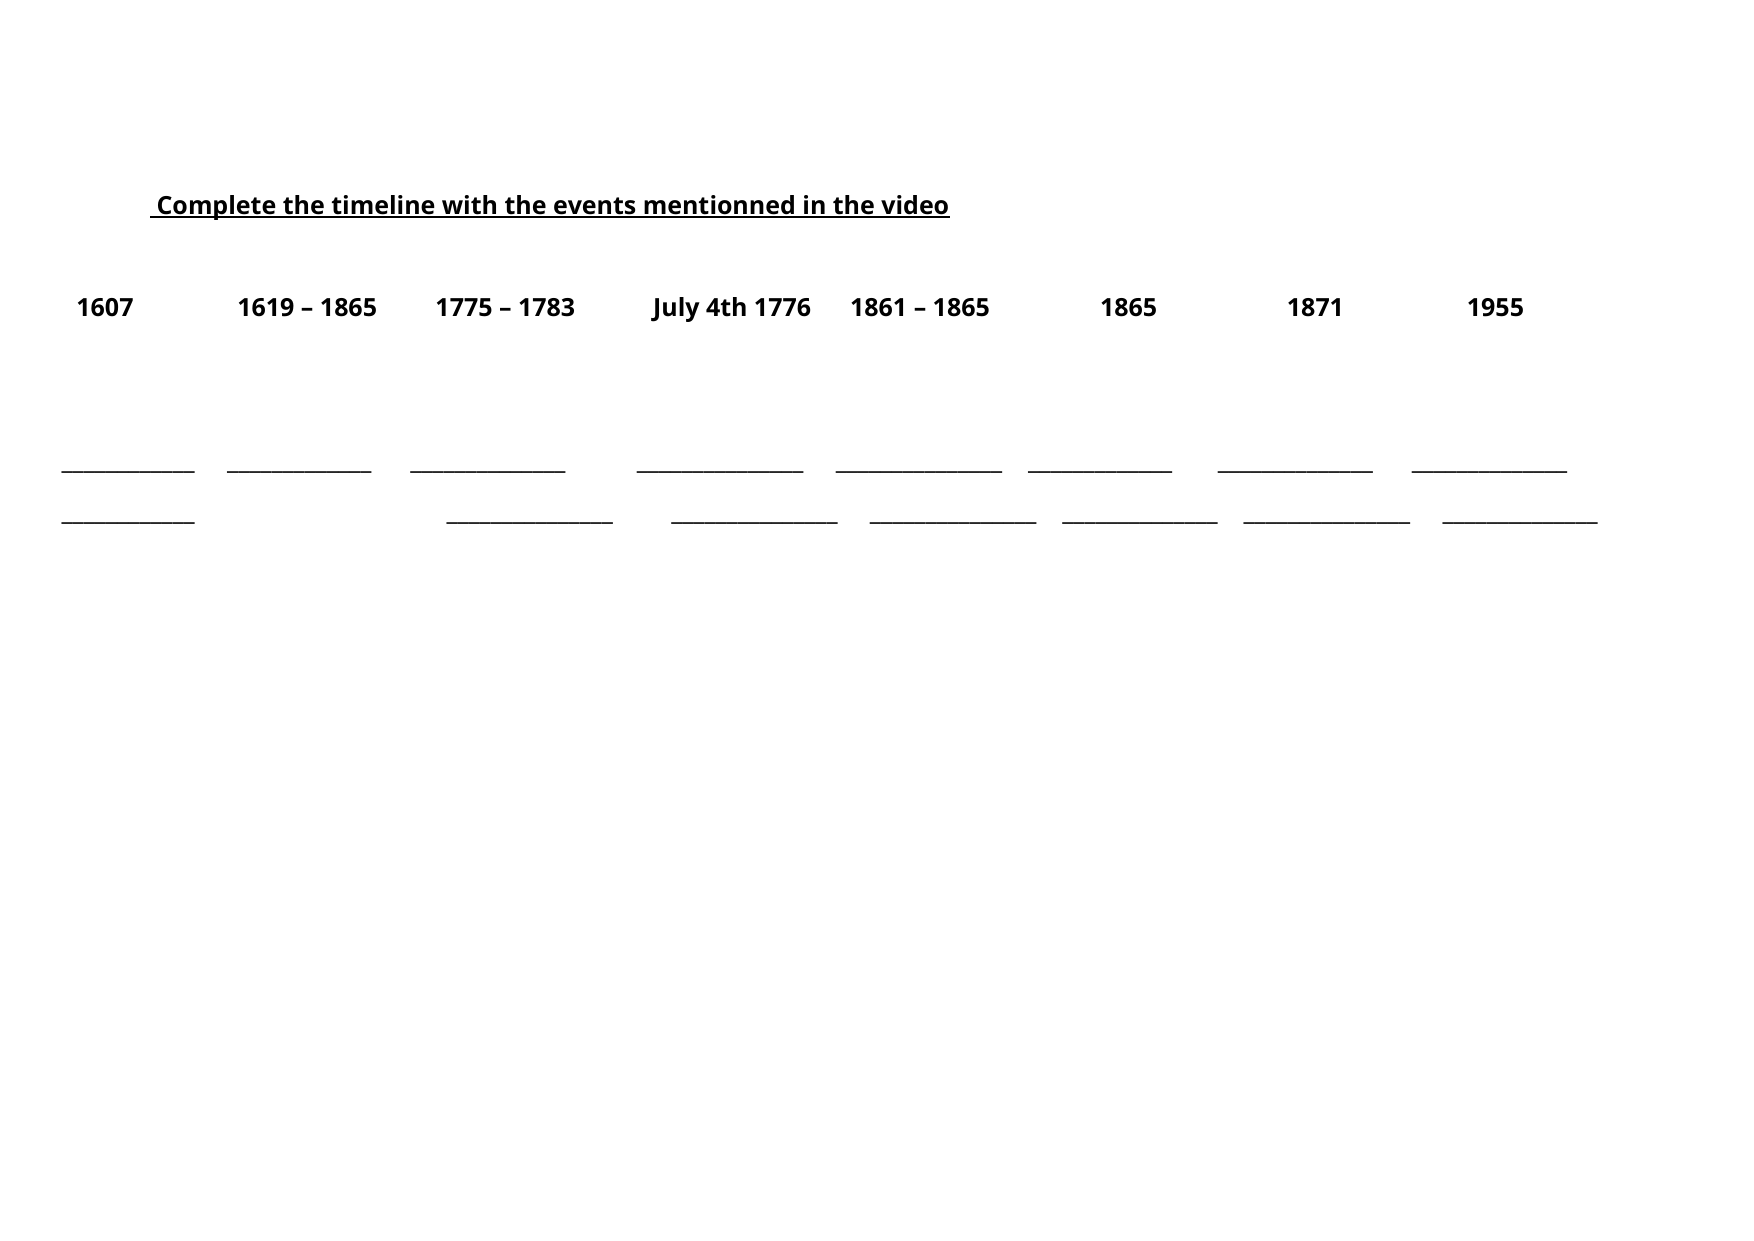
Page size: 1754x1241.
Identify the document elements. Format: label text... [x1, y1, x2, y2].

text ____________ _______________ _______________ _______________ ______________ _______________ ______________ [61, 494, 1713, 528]
text ____________ _____________ ______________ _______________ _______________ _____________ ______________ ______________ [61, 443, 1713, 477]
text Complete the timeline with the events mentionned in the video [150, 187, 1713, 222]
text 1607 1619 – 1865 1775 – 1783 July 4th 1776 1861 – 1865 1865 1871 1955 [76, 290, 1713, 324]
